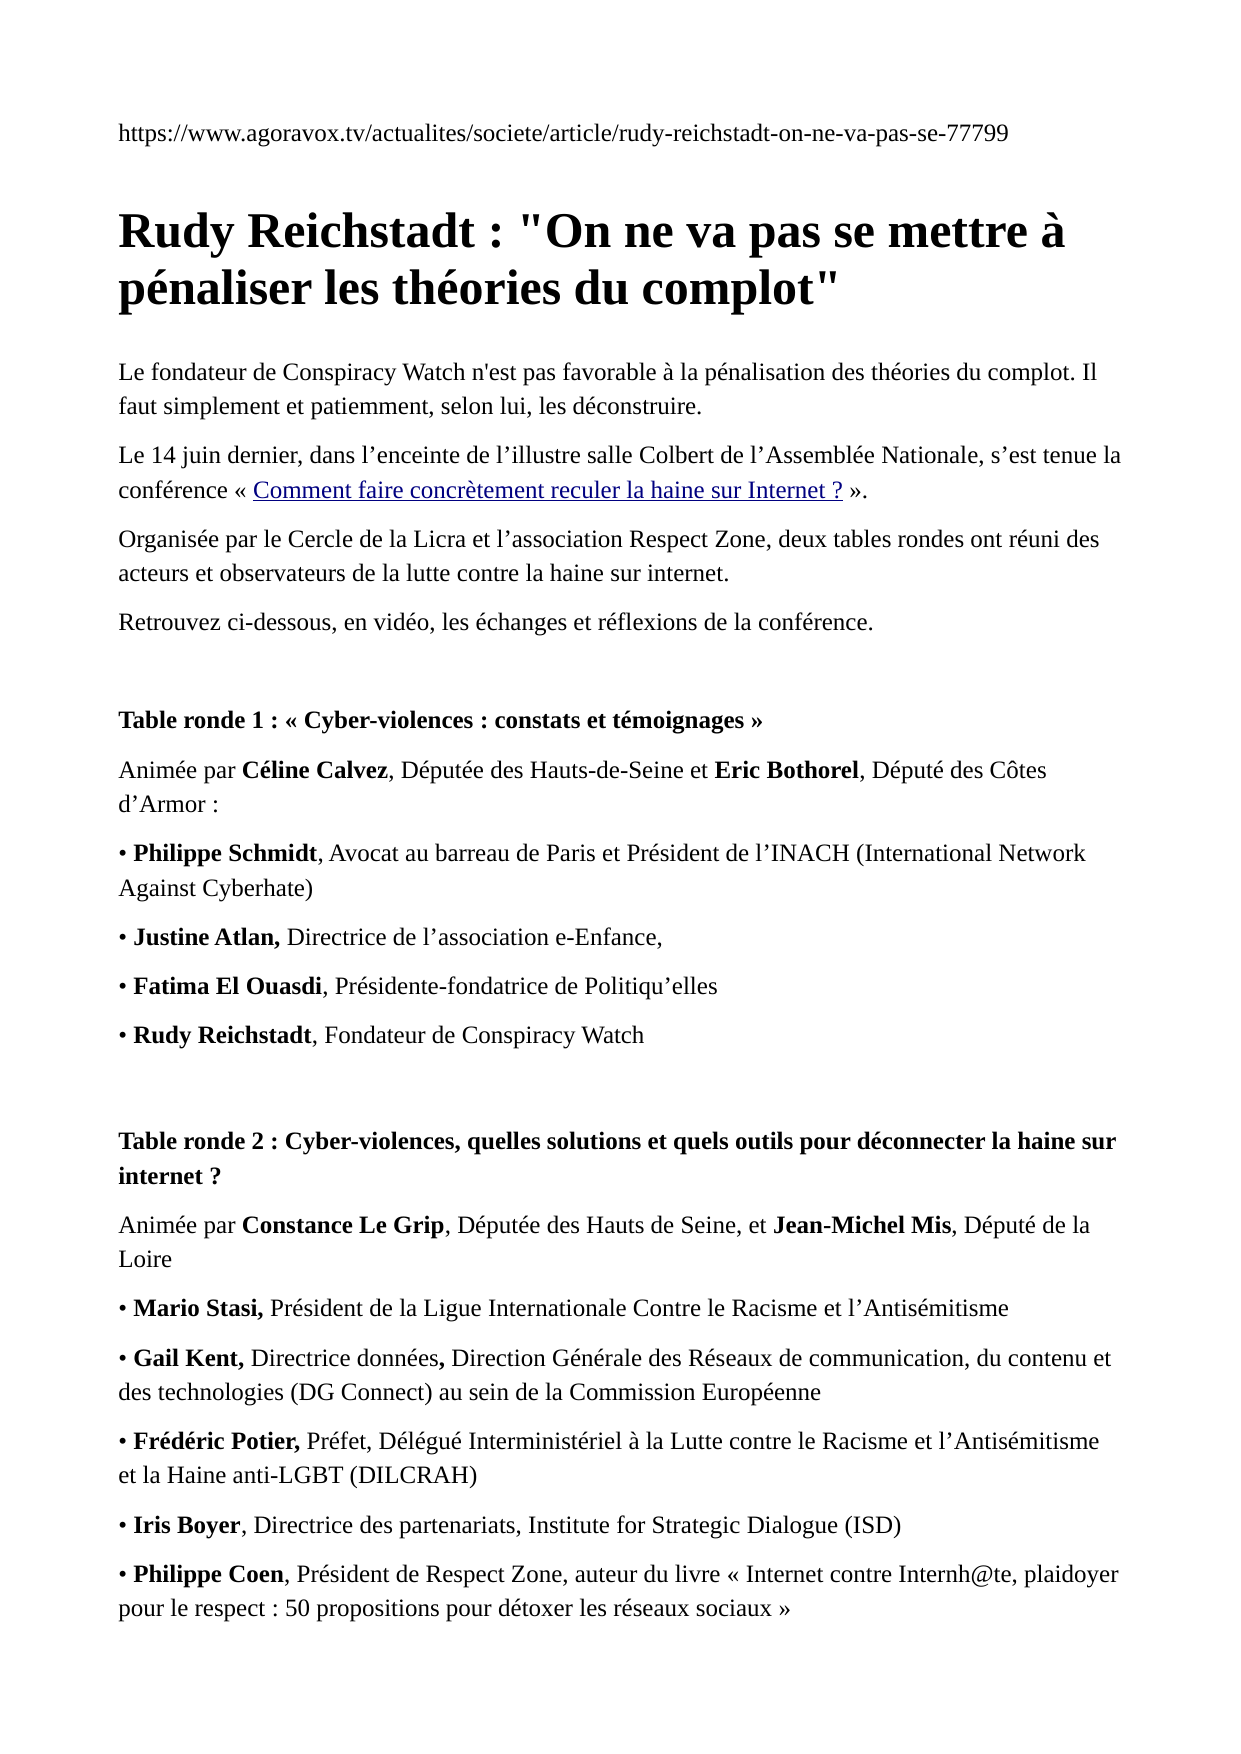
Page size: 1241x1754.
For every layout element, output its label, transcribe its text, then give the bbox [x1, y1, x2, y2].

text • Philippe Coen, Président de Respect Zone, auteur du livre « Internet contre Internh@te, plaidoyer pour le respect : 50 propositions pour détoxer les réseaux sociaux » [118, 1559, 1122, 1622]
text Le 14 juin dernier, dans l’enceinte de l’illustre salle Colbert de l’Assemblée Nationale, s’est tenue la conférence « Comment faire concrètement reculer la haine sur Internet ? ». [118, 440, 1122, 504]
text Animée par Constance Le Grip, Députée des Hauts de Seine, et Jean-Michel Mis, Député de la Loire [118, 1210, 1122, 1273]
text • Frédéric Potier, Préfet, Délégué Interministériel à la Lutte contre le Racisme et l’Antisémitisme et la Haine anti-LGBT (DILCRAH) [118, 1426, 1122, 1489]
text • Fatima El Ouasdi, Présidente-fondatrice de Politiqu’elles [118, 971, 1122, 999]
text Table ronde 1 : « Cyber-violences : constats et témoignages » [118, 706, 1122, 734]
text https://www.agoravox.tv/actualites/societe/article/rudy-reichstadt-on-ne-va-pas-se-77799 [118, 118, 1122, 147]
text Organisée par le Cercle de la Licra et l’association Respect Zone, deux tables rondes ont réuni des acteurs et observateurs de la lutte contre la haine sur internet. [118, 524, 1122, 587]
text • Philippe Schmidt, Avocat au barreau de Paris et Président de l’INACH (International Network Against Cyberhate) [118, 838, 1122, 901]
subtitle Rudy Reichstadt : "On ne va pas se mettre à pénaliser les théories du complot" [118, 201, 1122, 316]
text • Mario Stasi, Président de la Ligue Internationale Contre le Racisme et l’Antisémitisme [118, 1293, 1122, 1322]
text Retrouvez ci-dessous, en vidéo, les échanges et réflexions de la conférence. [118, 607, 1122, 636]
text Table ronde 2 : Cyber-violences, quelles solutions et quels outils pour déconnecter la haine sur internet ? [118, 1126, 1122, 1190]
text Le fondateur de Conspiracy Watch n'est pas favorable à la pénalisation des théories du complot. Il faut simplement et patiemment, selon lui, les déconstruire. [118, 357, 1122, 420]
text • Justine Atlan, Directrice de l’association e-Enfance, [118, 922, 1122, 951]
text • Iris Boyer, Directrice des partenariats, Institute for Strategic Dialogue (ISD) [118, 1510, 1122, 1538]
text Animée par Céline Calvez, Députée des Hauts-de-Seine et Eric Bothorel, Député des Côtes d’Armor : [118, 755, 1122, 818]
text • Gail Kent, Directrice données, Direction Générale des Réseaux de communication, du contenu et des technologies (DG Connect) au sein de la Commission Européenne [118, 1343, 1122, 1406]
text • Rudy Reichstadt, Fondateur de Conspiracy Watch [118, 1020, 1122, 1049]
